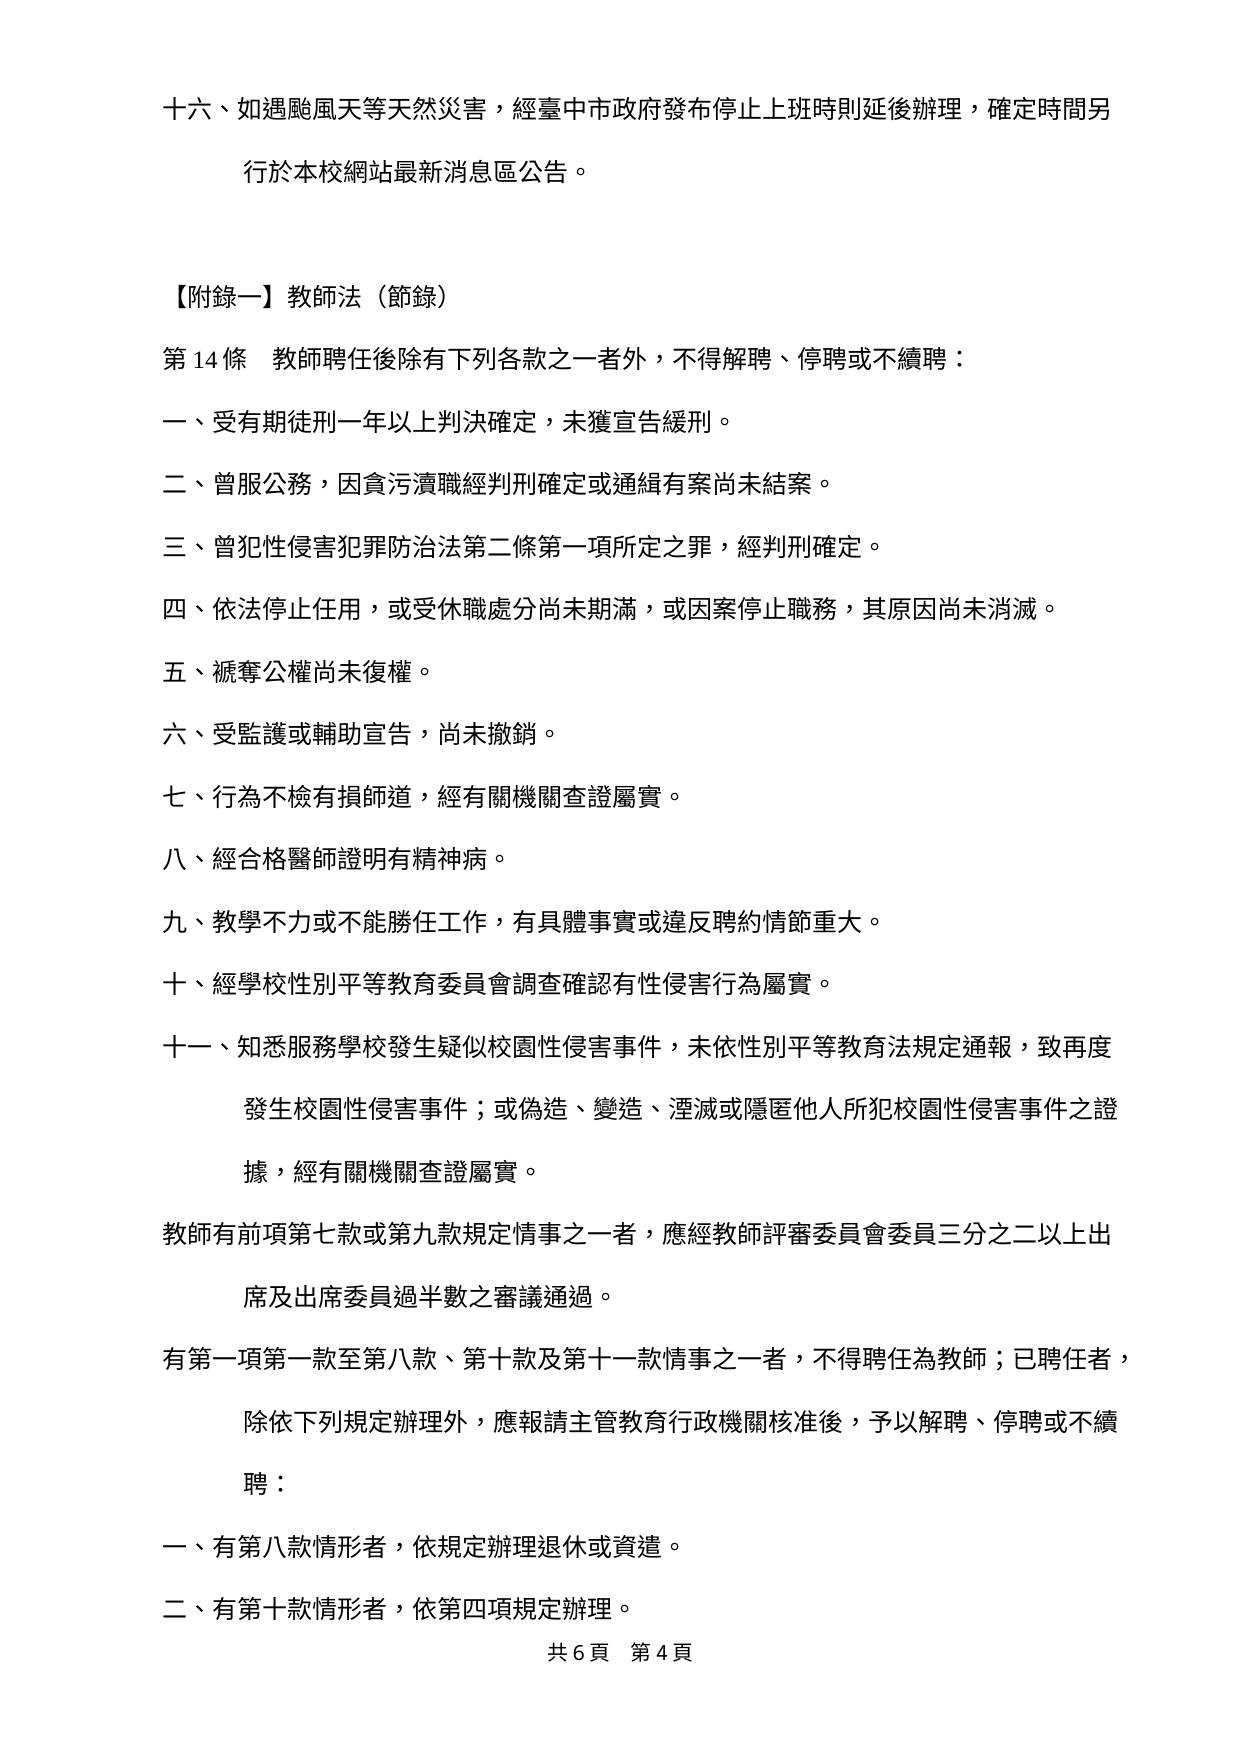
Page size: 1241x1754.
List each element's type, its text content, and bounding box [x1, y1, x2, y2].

text 一、有第八款情形者，依規定辦理退休或資遣。 [162, 1504, 1122, 1566]
text 二、有第十款情形者，依第四項規定辦理。 [162, 1566, 1122, 1629]
text 十六、如遇颱風天等天然災害，經臺中市政府發布停止上班時則延後辦理，確定時間另行於本校網站最新消息區公告。 [162, 66, 1122, 191]
text 教師有前項第七款或第九款規定情事之一者，應經教師評審委員會委員三分之二以上出席及出席委員過半數之審議通過。 [162, 1191, 1122, 1316]
text 七、行為不檢有損師道，經有關機關查證屬實。 [162, 754, 1122, 816]
text 【附錄一】教師法（節錄） [162, 254, 1122, 316]
text 八、經合格醫師證明有精神病。 [162, 816, 1122, 879]
text 十、經學校性別平等教育委員會調查確認有性侵害行為屬實。 [162, 941, 1122, 1004]
text 一、受有期徒刑一年以上判決確定，未獲宣告緩刑。 [162, 379, 1122, 441]
text 四、依法停止任用，或受休職處分尚未期滿，或因案停止職務，其原因尚未消滅。 [162, 566, 1122, 629]
text 二、曾服公務，因貪污瀆職經判刑確定或通緝有案尚未結案。 [162, 441, 1122, 504]
text 九、教學不力或不能勝任工作，有具體事實或違反聘約情節重大。 [162, 879, 1122, 941]
text 有第一項第一款至第八款、第十款及第十一款情事之一者，不得聘任為教師；已聘任者，除依下列規定辦理外，應報請主管教育行政機關核准後，予以解聘、停聘或不續聘： [162, 1316, 1122, 1504]
text 十一、知悉服務學校發生疑似校園性侵害事件，未依性別平等教育法規定通報，致再度發生校園性侵害事件；或偽造、變造、湮滅或隱匿他人所犯校園性侵害事件之證據，經有關機關查證屬實。 [162, 1004, 1122, 1191]
text 五、褫奪公權尚未復權。 [162, 629, 1122, 691]
text 三、曾犯性侵害犯罪防治法第二條第一項所定之罪，經判刑確定。 [162, 504, 1122, 566]
text 六、受監護或輔助宣告，尚未撤銷。 [162, 691, 1122, 754]
text 第14條 教師聘任後除有下列各款之一者外，不得解聘、停聘或不續聘： [162, 316, 1122, 379]
